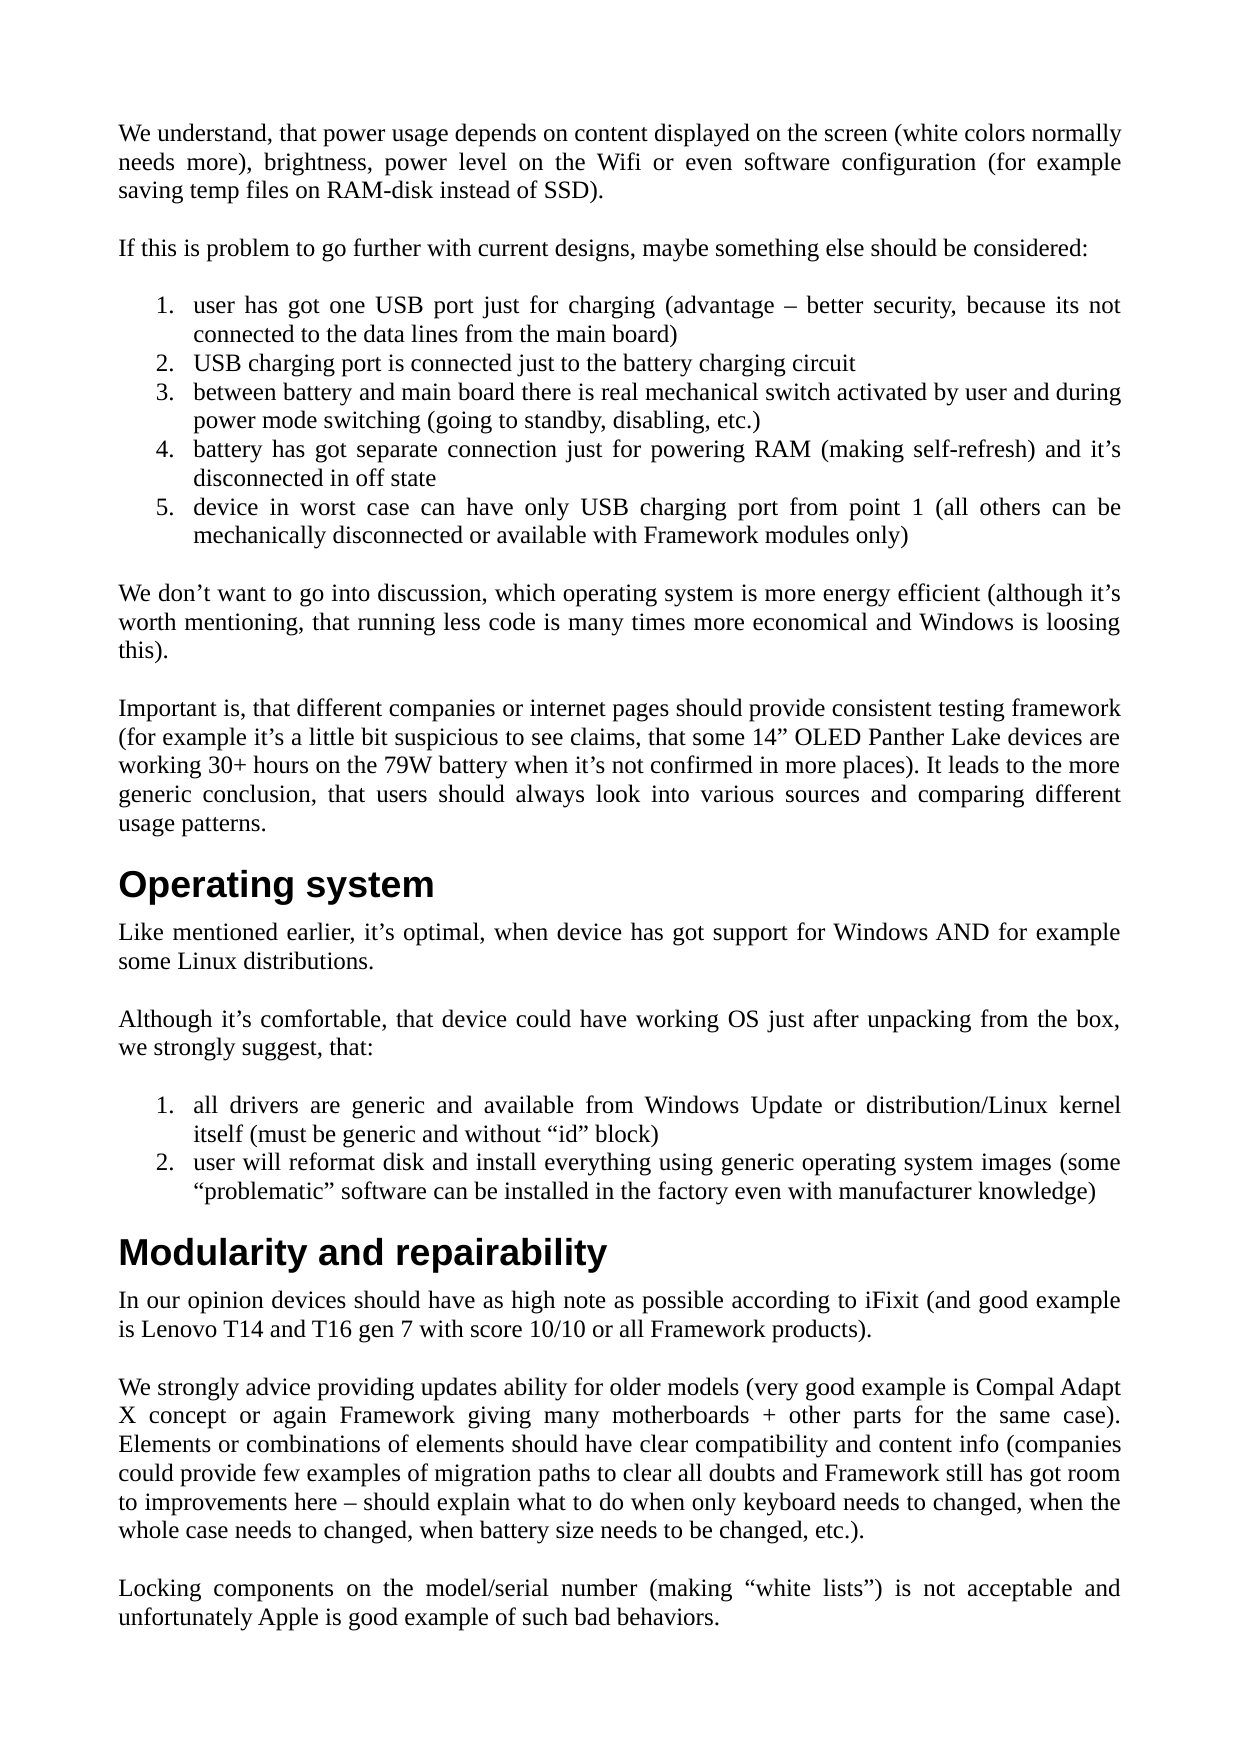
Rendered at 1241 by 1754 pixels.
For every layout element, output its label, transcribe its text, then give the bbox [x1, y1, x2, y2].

list between battery and main board there is real mechanical switch activated by user and during power mode switching (going to standby, disabling, etc.) [156, 377, 1122, 434]
text Important is, that different companies or internet pages should provide consistent testing framework (for example it’s a little bit suspicious to see claims, that some 14” OLED Panther Lake devices are working 30+ hours on the 79W battery when it’s not confirmed in more places). It leads to the more generic conclusion, that users should always look into various sources and comparing different usage patterns. [118, 693, 1122, 837]
text We understand, that power usage depends on content displayed on the screen (white colors normally needs more), brightness, power level on the Wifi or even software configuration (for example saving temp files on RAM-disk instead of SSD). [118, 118, 1122, 204]
list device in worst case can have only USB charging port from point 1 (all others can be mechanically disconnected or available with Framework modules only) [156, 492, 1122, 549]
text In our opinion devices should have as high note as possible according to iFixit (and good example is Lenovo T14 and T16 gen 7 with score 10/10 or all Framework products). [118, 1286, 1122, 1343]
text We strongly advice providing updates ability for older models (very good example is Compal Adapt X concept or again Framework giving many motherboards + other parts for the same case). Elements or combinations of elements should have clear compatibility and content info (companies could provide few examples of migration paths to clear all doubts and Framework still has got room to improvements here – should explain what to do when only keyboard needs to changed, when the whole case needs to changed, when battery size needs to be changed, etc.). [118, 1372, 1122, 1544]
list battery has got separate connection just for powering RAM (making self-refresh) and it’s disconnected in off state [156, 434, 1122, 492]
list user has got one USB port just for charging (advantage – better security, because its not connected to the data lines from the main board) [156, 291, 1122, 348]
text If this is problem to go further with current designs, maybe something else should be considered: [118, 233, 1122, 262]
list USB charging port is connected just to the battery charging circuit [156, 348, 1122, 377]
text We don’t want to go into discussion, which operating system is more energy efficient (although it’s worth mentioning, that running less code is many times more economical and Windows is loosing this). [118, 578, 1122, 664]
text Locking components on the model/serial number (making “white lists”) is not acceptable and unfortunately Apple is good example of such bad behaviors. [118, 1573, 1122, 1631]
list all drivers are generic and available from Windows Update or distribution/Linux kernel itself (must be generic and without “id” block) [156, 1090, 1122, 1147]
list user will reformat disk and install everything using generic operating system images (some “problematic” software can be installed in the factory even with manufacturer knowledge) [156, 1147, 1122, 1205]
text Like mentioned earlier, it’s optimal, when device has got support for Windows AND for example some Linux distributions. [118, 917, 1122, 975]
text Although it’s comfortable, that device could have working OS just after unpacking from the box, we strongly suggest, that: [118, 1004, 1122, 1061]
subtitle Modularity and repairability [118, 1230, 1122, 1273]
subtitle Operating system [118, 862, 1122, 905]
